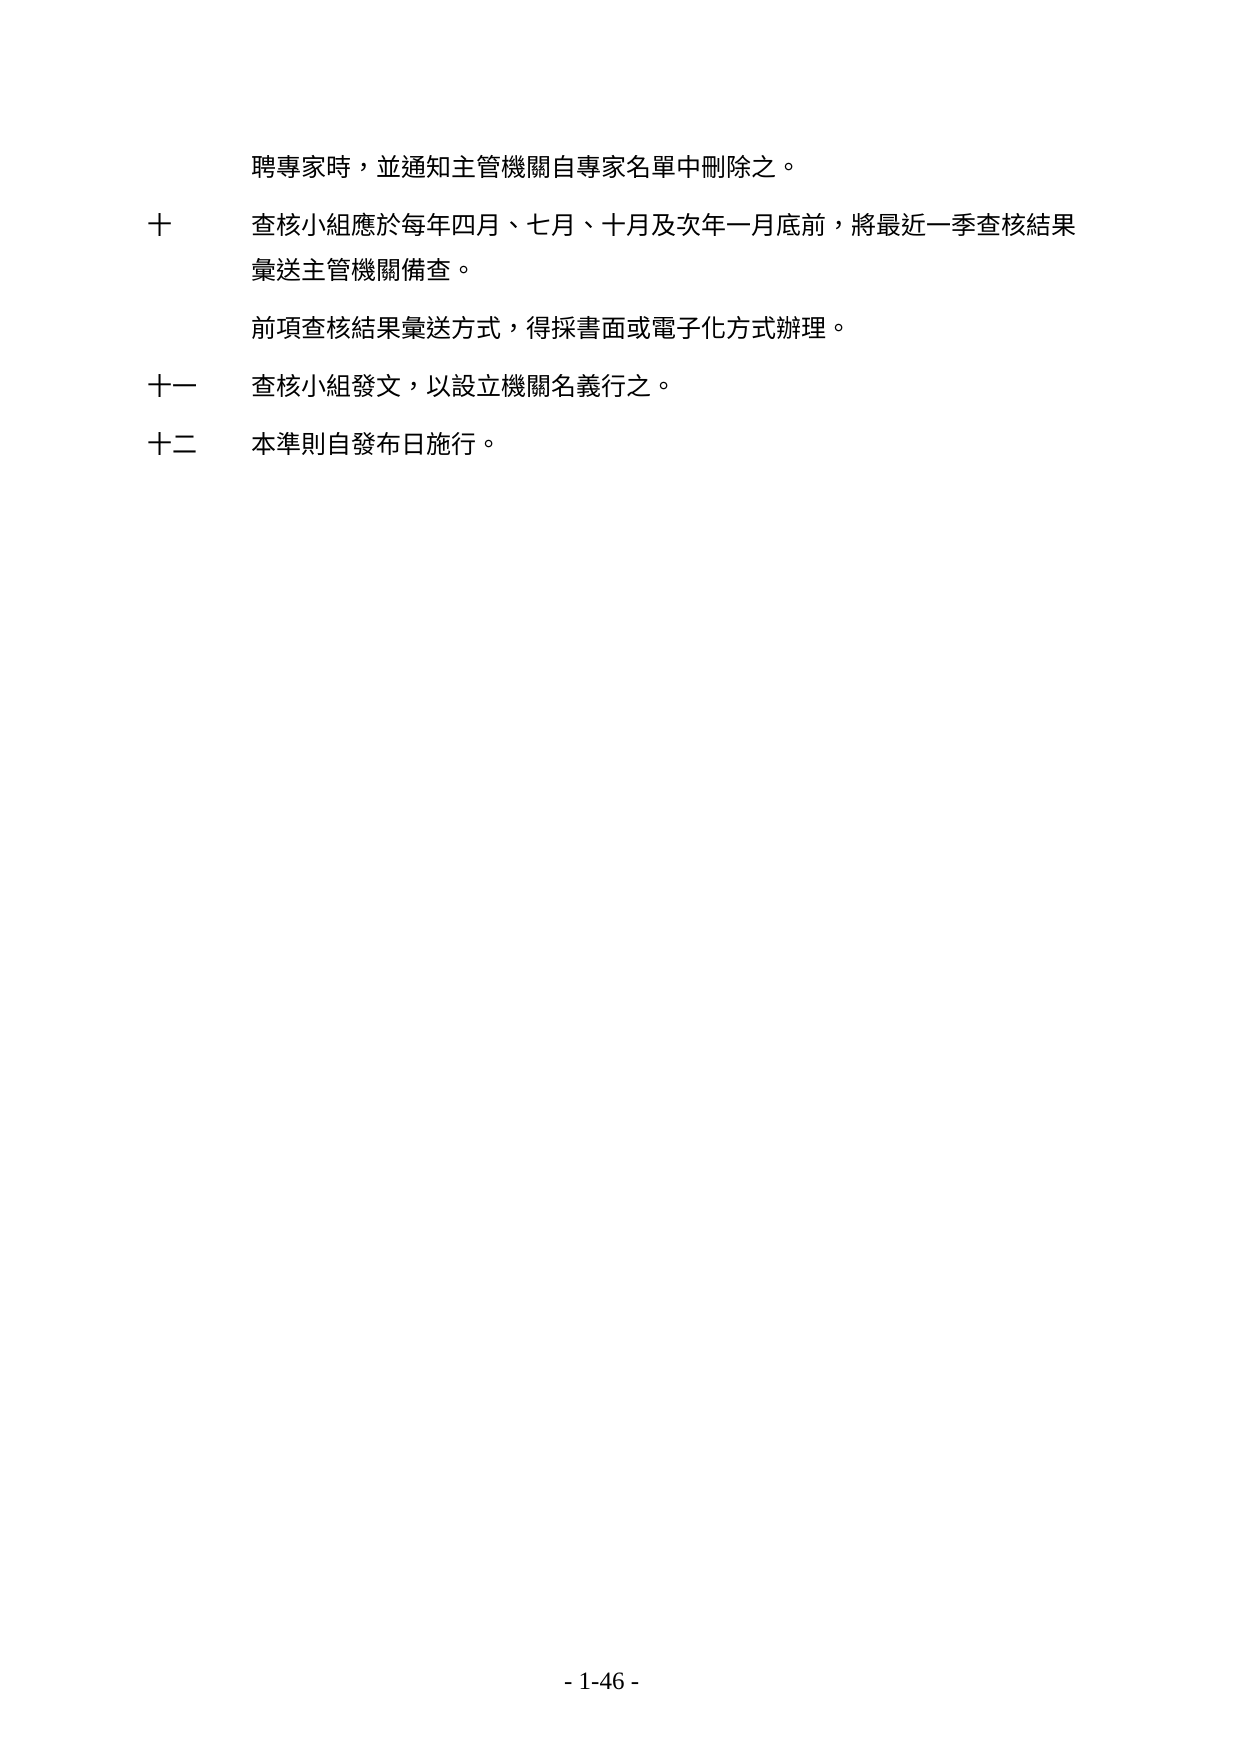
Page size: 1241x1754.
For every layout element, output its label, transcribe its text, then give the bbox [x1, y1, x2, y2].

list 本準則自發布日施行。 [148, 424, 1092, 461]
list 聘專家時，並通知主管機關自專家名單中刪除之。 [148, 148, 1092, 184]
list 查核小組應於每年四月、七月、十月及次年一月底前，將最近一季查核結果彙送主管機關備查。 [148, 206, 1092, 287]
text 前項查核結果彙送方式，得採書面或電子化方式辦理。 [251, 309, 1092, 345]
list 查核小組發文，以設立機關名義行之。 [148, 366, 1092, 403]
